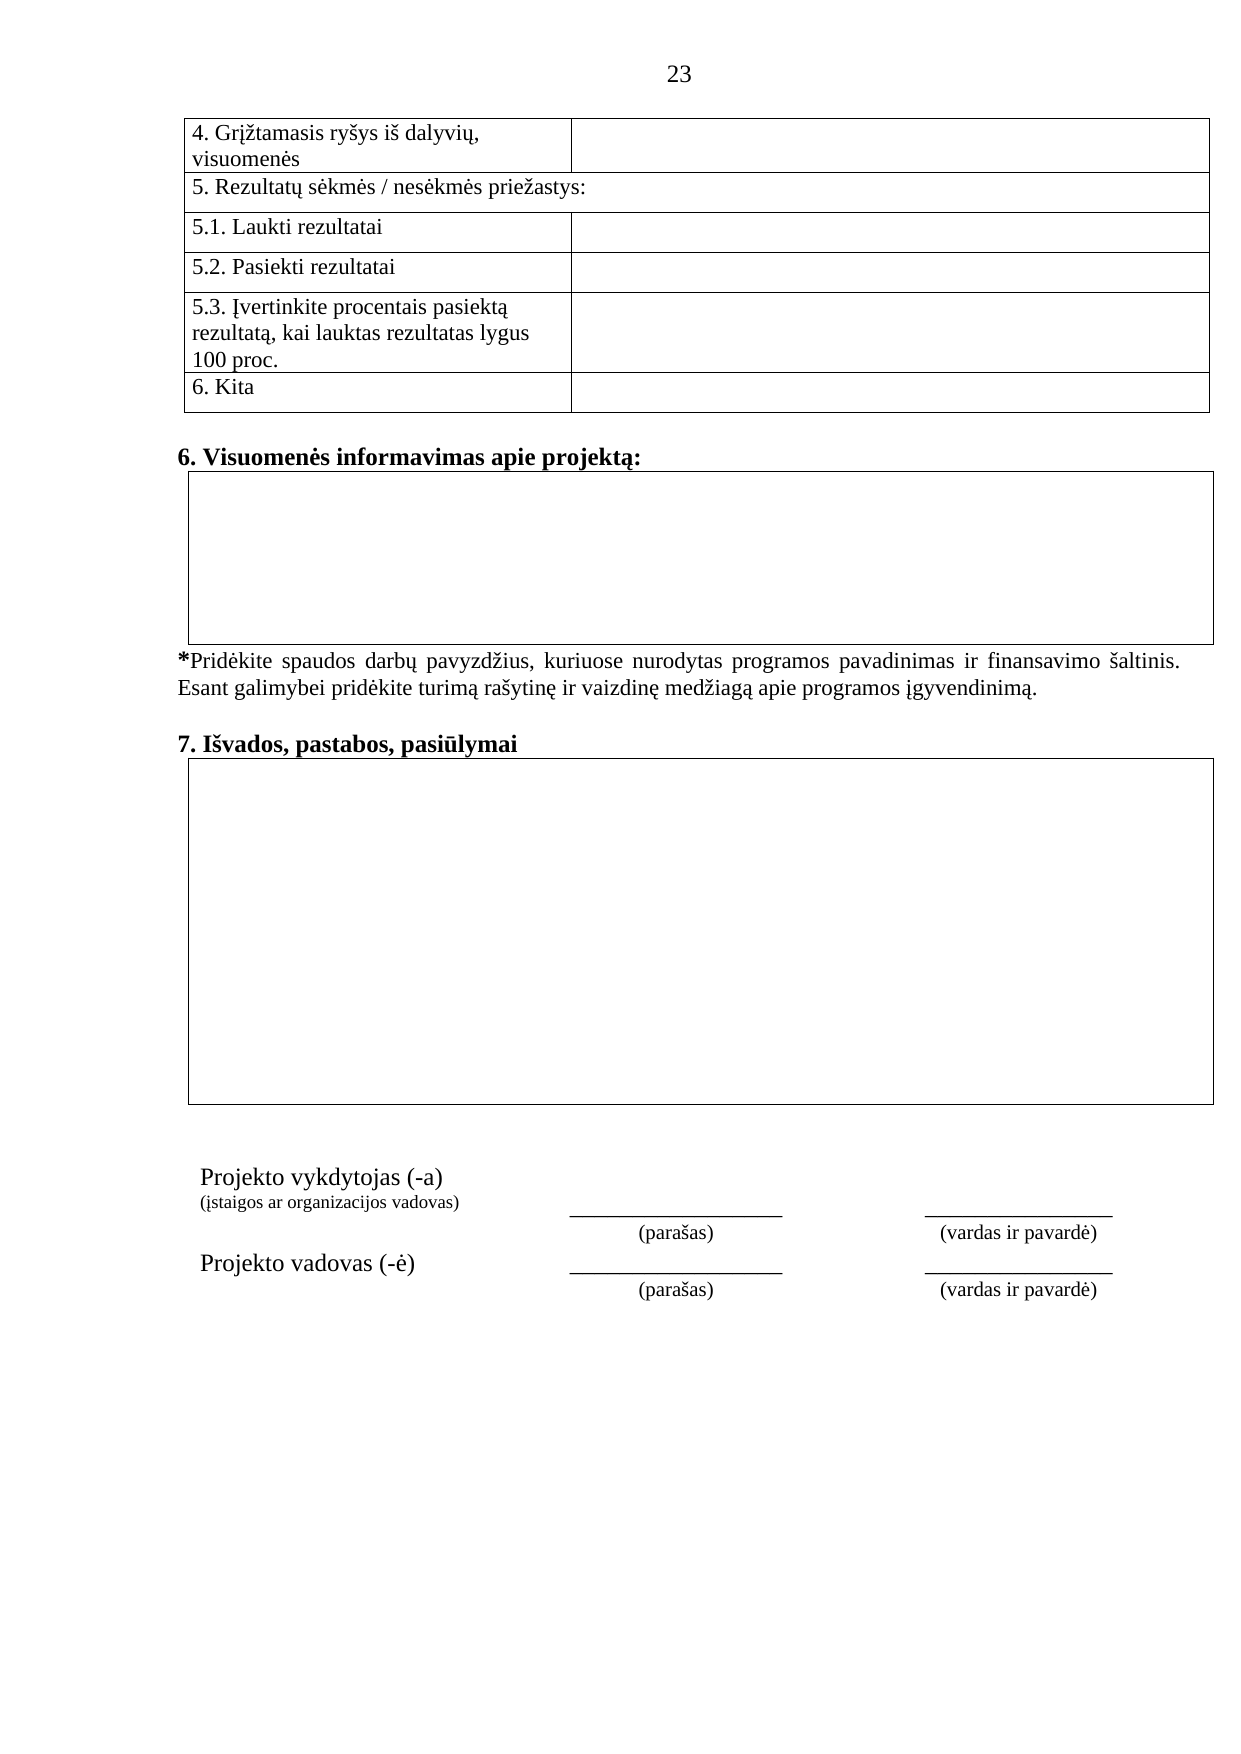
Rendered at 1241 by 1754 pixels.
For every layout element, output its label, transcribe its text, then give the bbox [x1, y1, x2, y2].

table_cell (parašas) [528, 1220, 823, 1248]
table_cell [572, 293, 1209, 372]
table_cell _________________ [528, 1249, 823, 1277]
table_cell _______________ [824, 1249, 1213, 1277]
text 7. Išvados, pastabos, pasiūlymai [177, 729, 1181, 758]
table_header _______________ [824, 1134, 1213, 1220]
table_cell [572, 119, 1209, 172]
table_cell [189, 1277, 528, 1325]
table_cell 6. Kita [185, 373, 571, 412]
table_cell [572, 373, 1209, 412]
table_header [189, 759, 1213, 1104]
text 6. Visuomenės informavimas apie projektą: [177, 442, 1181, 471]
table_cell (vardas ir pavardė) [824, 1277, 1213, 1325]
table_header Projekto vykdytojas (-a) (įstaigos ar organizacijos vadovas) [189, 1134, 528, 1220]
text *Pridėkite spaudos darbų pavyzdžius, kuriuose nurodytas programos pavadinimas ir finansavimo šaltinis. Esant galimybei pridėkite turimą rašytinę ir vaizdinę medžiagą apie programos įgyvendinimą. [177, 645, 1181, 700]
table_cell [572, 253, 1209, 292]
table_cell (vardas ir pavardė) [824, 1220, 1213, 1248]
table_cell 4. Grįžtamasis ryšys iš dalyvių, visuomenės [185, 119, 571, 172]
table_cell (parašas) [528, 1277, 823, 1325]
table_cell 5.3. Įvertinkite procentais pasiektą rezultatą, kai lauktas rezultatas lygus 100 proc. [185, 293, 571, 372]
table_cell 5. Rezultatų sėkmės / nesėkmės priežastys: [185, 173, 1209, 212]
table_cell 5.1. Laukti rezultatai [185, 213, 571, 252]
table_cell Projekto vadovas (-ė) [189, 1249, 528, 1277]
table_cell [189, 1220, 528, 1248]
table_header [189, 472, 1213, 644]
table_cell 5.2. Pasiekti rezultatai [185, 253, 571, 292]
table_cell [572, 213, 1209, 252]
table_header _________________ [528, 1134, 823, 1220]
